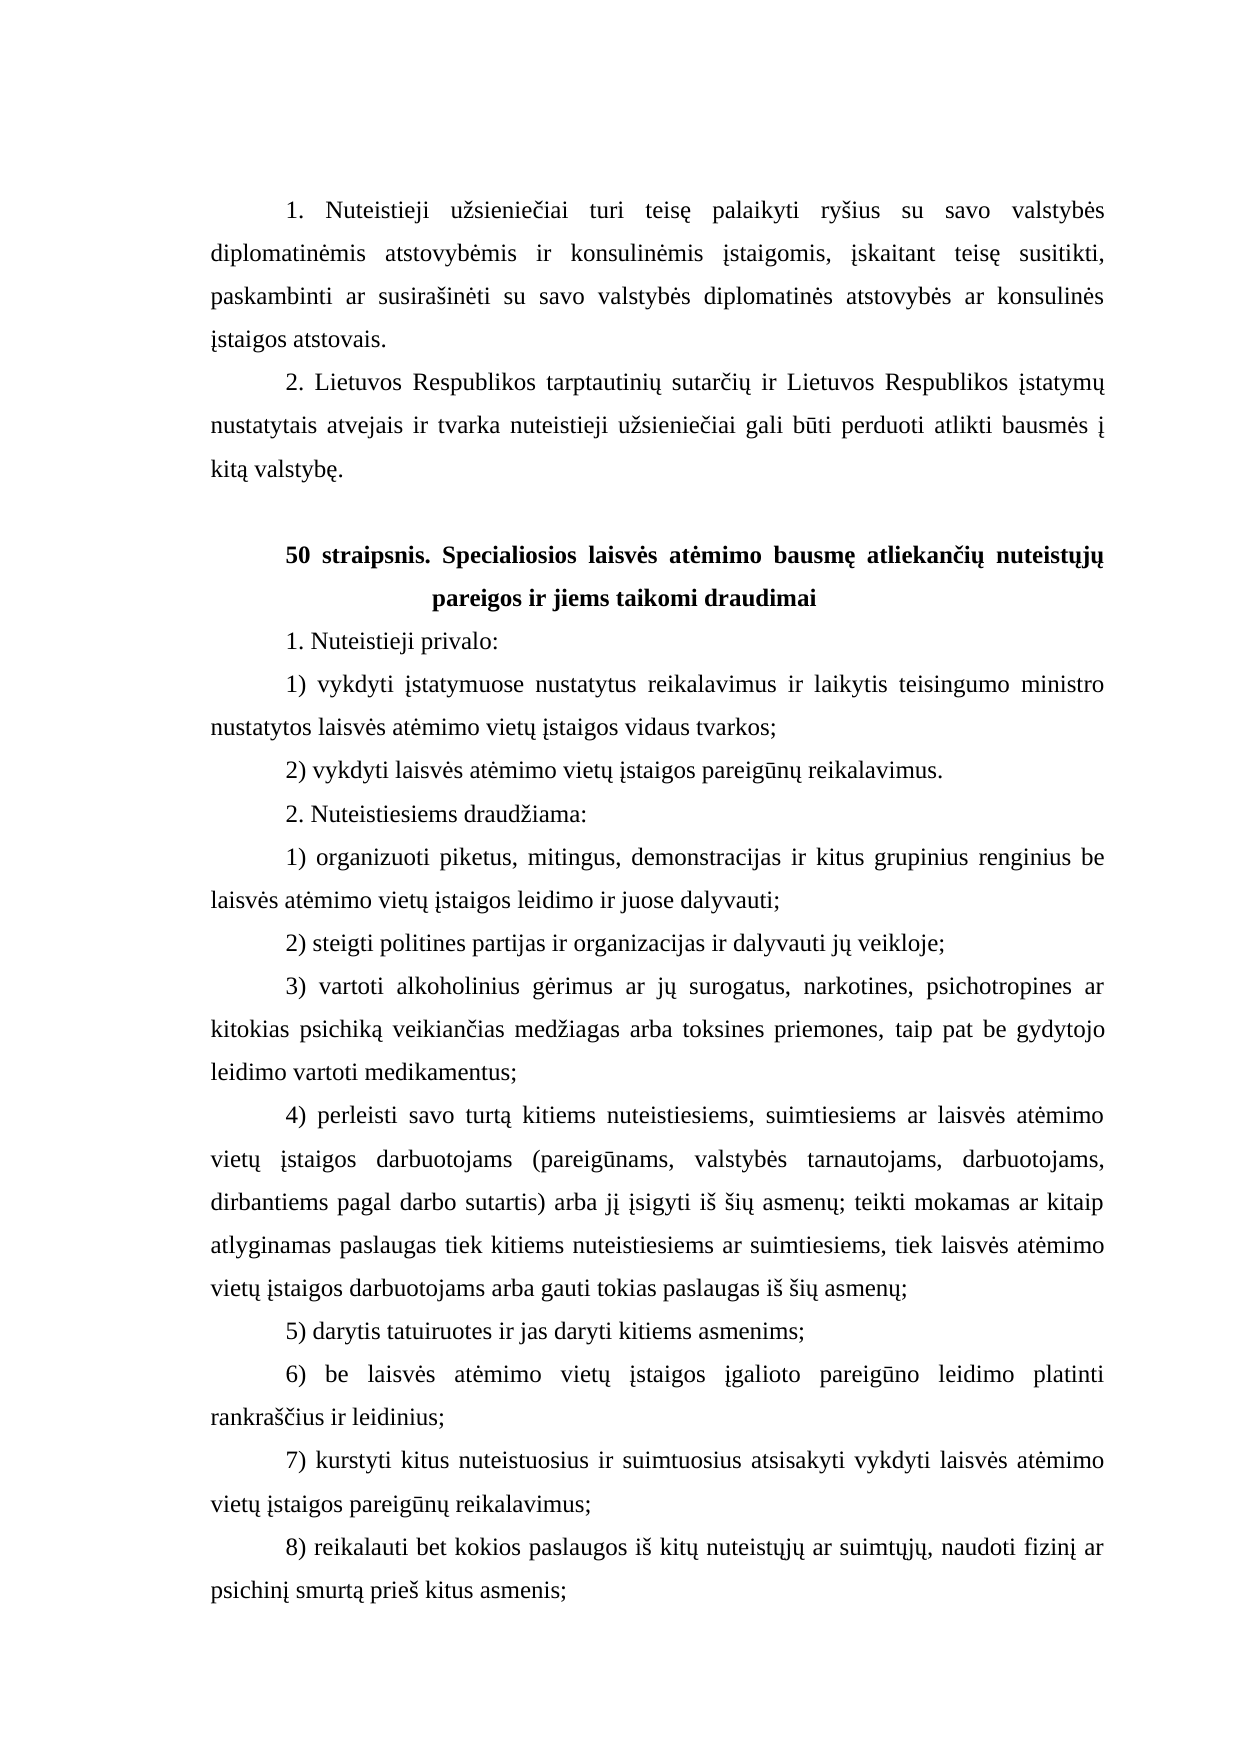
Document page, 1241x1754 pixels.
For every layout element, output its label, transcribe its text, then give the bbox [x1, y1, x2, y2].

text 4) perleisti savo turtą kitiems nuteistiesiems, suimtiesiems ar laisvės atėmimo vietų įstaigos darbuotojams (pareigūnams, valstybės tarnautojams, darbuotojams, dirbantiems pagal darbo sutartis) arba jį įsigyti iš šių asmenų; teikti mokamas ar kitaip atlyginamas paslaugas tiek kitiems nuteistiesiems ar suimtiesiems, tiek laisvės atėmimo vietų įstaigos darbuotojams arba gauti tokias paslaugas iš šių asmenų; [210, 1101, 1105, 1302]
text 2) steigti politines partijas ir organizacijas ir dalyvauti jų veikloje; [210, 928, 1105, 957]
text 2) vykdyti laisvės atėmimo vietų įstaigos pareigūnų reikalavimus. [210, 756, 1105, 784]
text 6) be laisvės atėmimo vietų įstaigos įgalioto pareigūno leidimo platinti rankraščius ir leidinius; [210, 1359, 1105, 1431]
text 8) reikalauti bet kokios paslaugos iš kitų nuteistųjų ar suimtųjų, naudoti fizinį ar psichinį smurtą prieš kitus asmenis; [210, 1532, 1105, 1604]
text 2. Nuteistiesiems draudžiama: [210, 799, 1105, 827]
text 1) organizuoti piketus, mitingus, demonstracijas ir kitus grupinius renginius be laisvės atėmimo vietų įstaigos leidimo ir juose dalyvauti; [210, 842, 1105, 914]
text 2. Lietuvos Respublikos tarptautinių sutarčių ir Lietuvos Respublikos įstatymų nustatytais atvejais ir tvarka nuteistieji užsieniečiai gali būti perduoti atlikti bausmės į kitą valstybę. [210, 367, 1105, 482]
text 1) vykdyti įstatymuose nustatytus reikalavimus ir laikytis teisingumo ministro nustatytos laisvės atėmimo vietų įstaigos vidaus tvarkos; [210, 669, 1105, 741]
text 1. Nuteistieji užsieniečiai turi teisę palaikyti ryšius su savo valstybės diplomatinėmis atstovybėmis ir konsulinėmis įstaigomis, įskaitant teisę susitikti, paskambinti ar susirašinėti su savo valstybės diplomatinės atstovybės ar konsulinės įstaigos atstovais. [210, 195, 1105, 353]
text 3) vartoti alkoholinius gėrimus ar jų surogatus, narkotines, psichotropines ar kitokias psichiką veikiančias medžiagas arba toksines priemones, taip pat be gydytojo leidimo vartoti medikamentus; [210, 971, 1105, 1086]
text 7) kurstyti kitus nuteistuosius ir suimtuosius atsisakyti vykdyti laisvės atėmimo vietų įstaigos pareigūnų reikalavimus; [210, 1446, 1105, 1517]
text 50 straipsnis. Specialiosios laisvės atėmimo bausmę atliekančių nuteistųjų pareigos ir jiems taikomi draudimai [285, 540, 1105, 612]
text 1. Nuteistieji privalo: [210, 626, 1105, 655]
text 5) darytis tatuiruotes ir jas daryti kitiems asmenims; [210, 1316, 1105, 1345]
